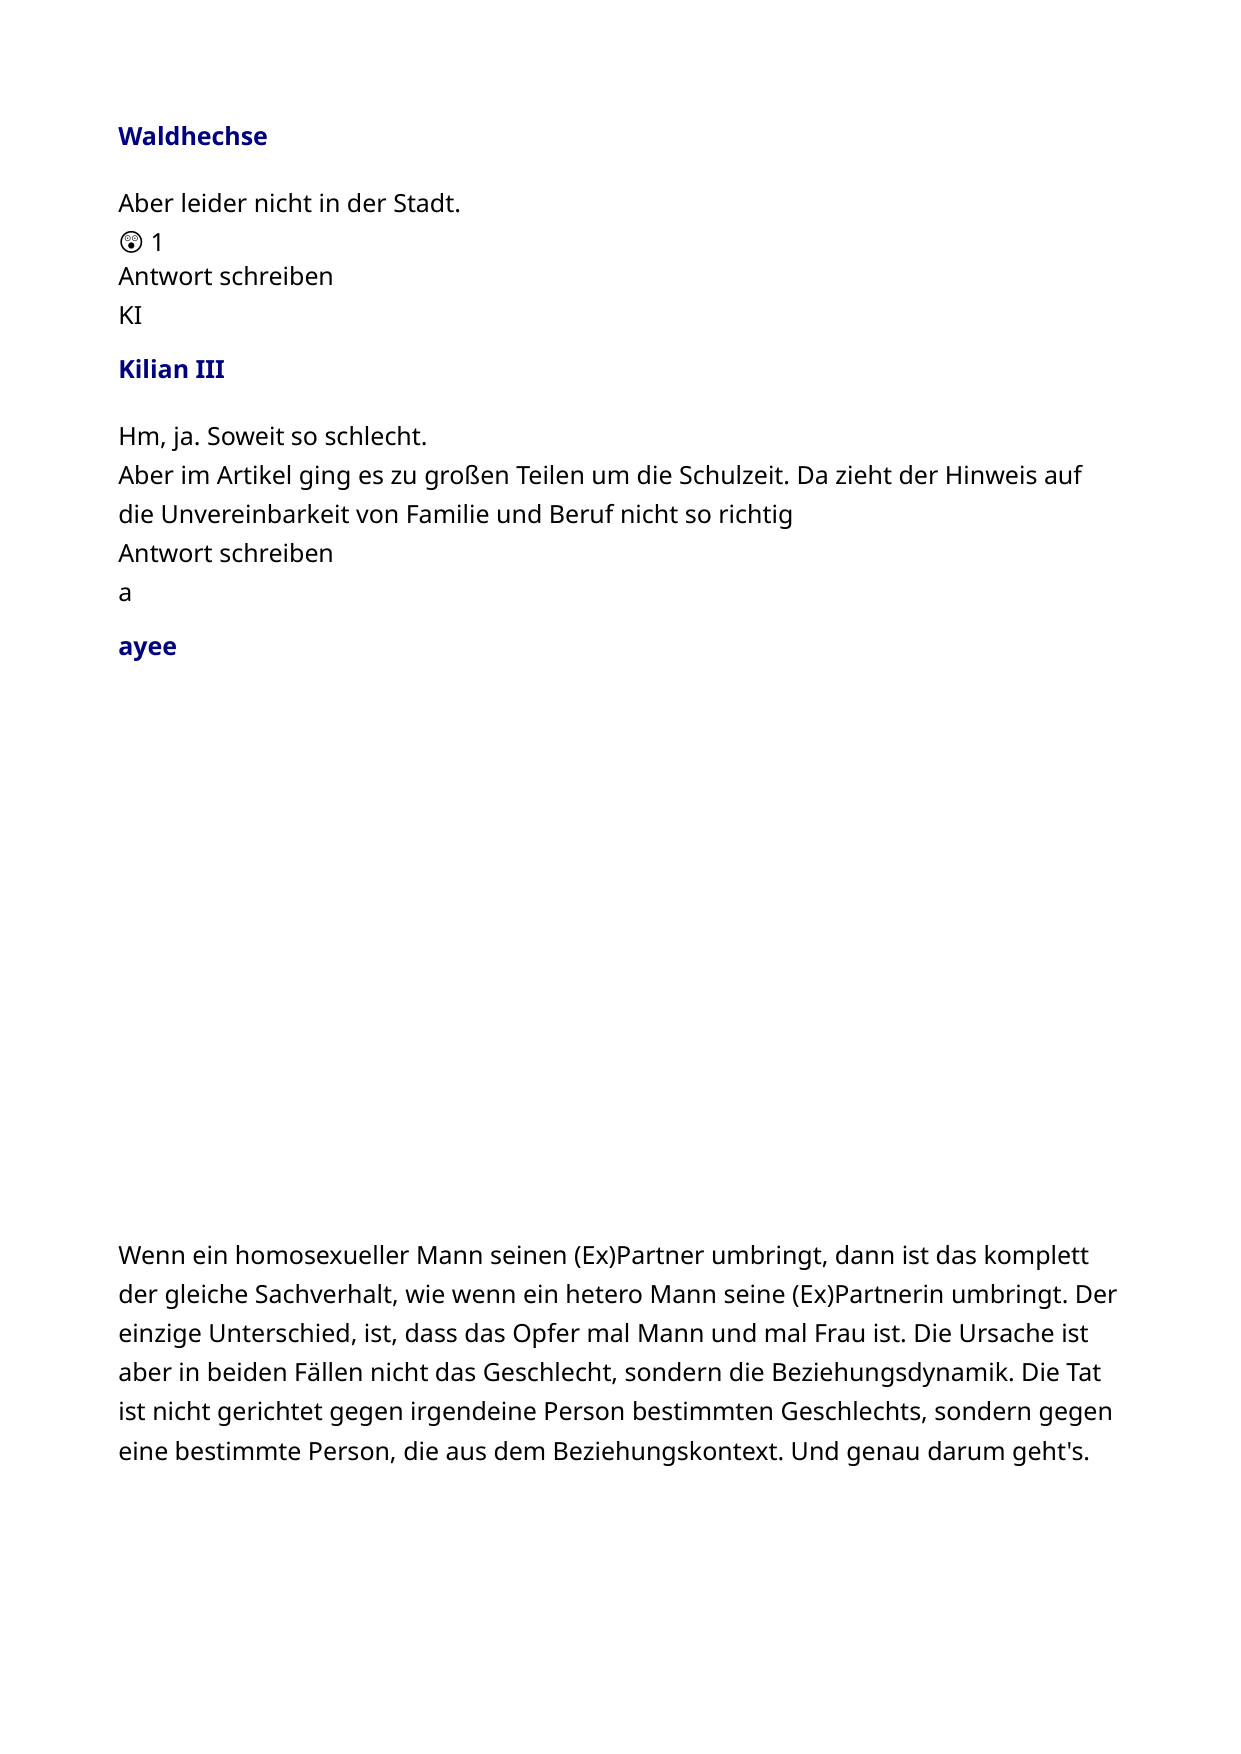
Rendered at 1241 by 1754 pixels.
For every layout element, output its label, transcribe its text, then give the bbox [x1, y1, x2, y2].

text Aber im Artikel ging es zu großen Teilen um die Schulzeit. Da zieht der Hinweis auf die Unvereinbarkeit von Familie und Beruf nicht so richtig [118, 458, 1122, 531]
text KI [118, 298, 1122, 332]
subtitle Waldhechse [118, 118, 1122, 152]
text 😲 1 [118, 224, 1122, 258]
text Antwort schreiben [118, 536, 1122, 570]
subtitle Kilian III [118, 351, 1122, 385]
text Antwort schreiben [118, 258, 1122, 292]
text Aber leider nicht in der Stadt. [118, 185, 1122, 219]
subtitle ayee [118, 629, 1122, 663]
text Wenn ein homosexueller Mann seinen (Ex)Partner umbringt, dann ist das komplett der gleiche Sachverhalt, wie wenn ein hetero Mann seine (Ex)Partnerin umbringt. Der einzige Unterschied, ist, dass das Opfer mal Mann und mal Frau ist. Die Ursache ist aber in beiden Fällen nicht das Geschlecht, sondern die Beziehungsdynamik. Die Tat ist nicht gerichtet gegen irgendeine Person bestimmten Geschlechts, sondern gegen eine bestimmte Person, die aus dem Beziehungskontext. Und genau darum geht's. [118, 1237, 1122, 1467]
text a [118, 575, 1122, 609]
text Hm, ja. Soweit so schlecht. [118, 418, 1122, 452]
